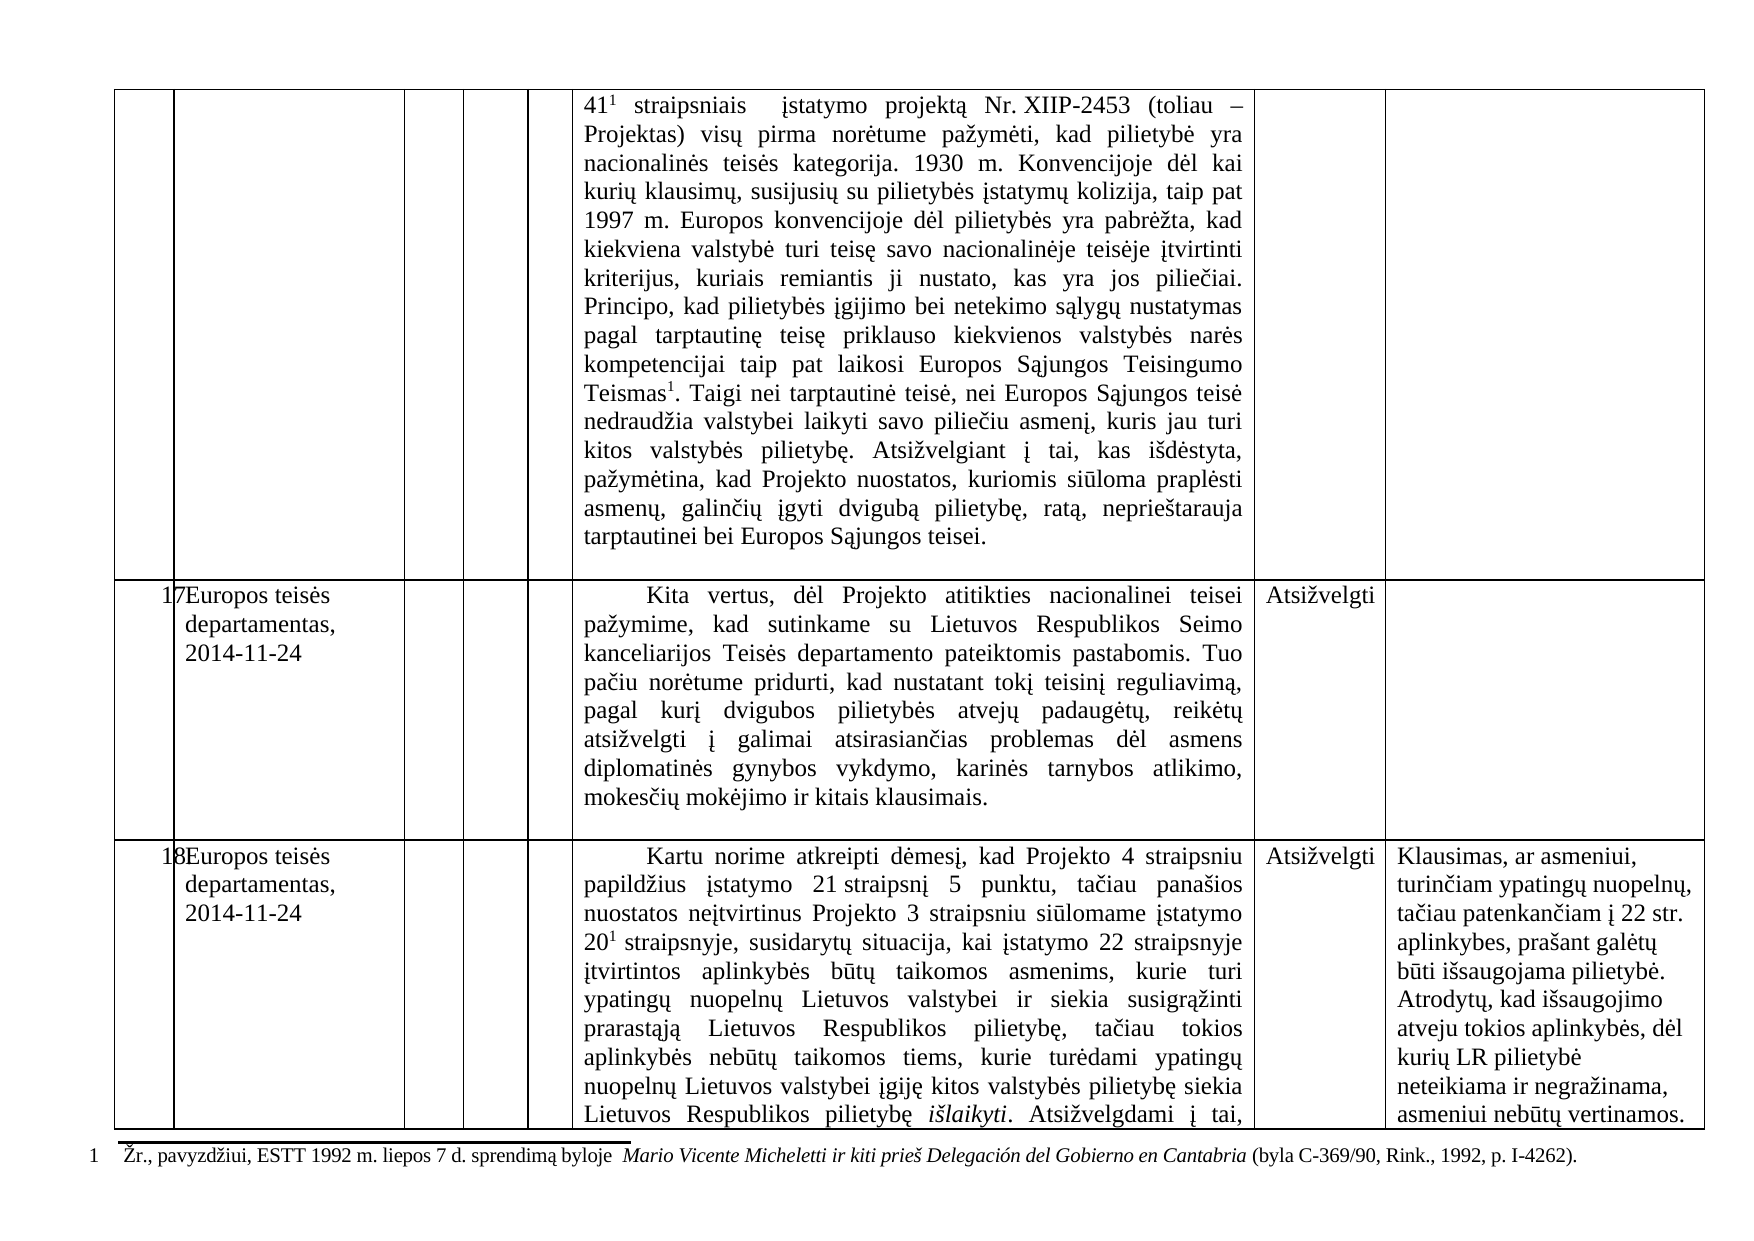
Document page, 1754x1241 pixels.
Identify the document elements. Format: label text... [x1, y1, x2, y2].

table_cell [115, 581, 173, 839]
table_cell [405, 90, 463, 579]
table_cell [464, 841, 527, 1128]
table_cell [529, 90, 572, 579]
table_cell [405, 841, 463, 1128]
table_cell [405, 581, 463, 839]
table_cell Klausimas, ar asmeniui, turinčiam ypatingų nuopelnų, tačiau patenkančiam į 22 str. aplinkybes, prašant galėtų būti išsaugojama pilietybė. Atrodytų, kad išsaugojimo atveju tokios aplinkybės, dėl kurių LR pilietybė neteikiama ir negražinama, asmeniui nebūtų vertinamos. [1386, 841, 1704, 1128]
table_cell [115, 90, 173, 579]
table_cell [464, 581, 527, 839]
table_cell [1386, 90, 1704, 579]
table_cell Atsižvelgti [1255, 841, 1385, 1128]
table_cell Europos teisės departamentas, 2014-11-24 [175, 841, 404, 1128]
table_cell Atsižvelgti [1255, 581, 1385, 839]
table_cell [115, 841, 173, 1128]
table_cell Europos teisės departamentas, 2014-11-24 [175, 90, 404, 579]
table_cell Europos teisės departamentas, 2014-11-24 [175, 581, 404, 839]
table_cell [464, 90, 527, 579]
table_cell [1386, 581, 1704, 839]
table_cell [529, 841, 572, 1128]
table_cell [529, 581, 572, 839]
table_cell [1255, 90, 1385, 579]
